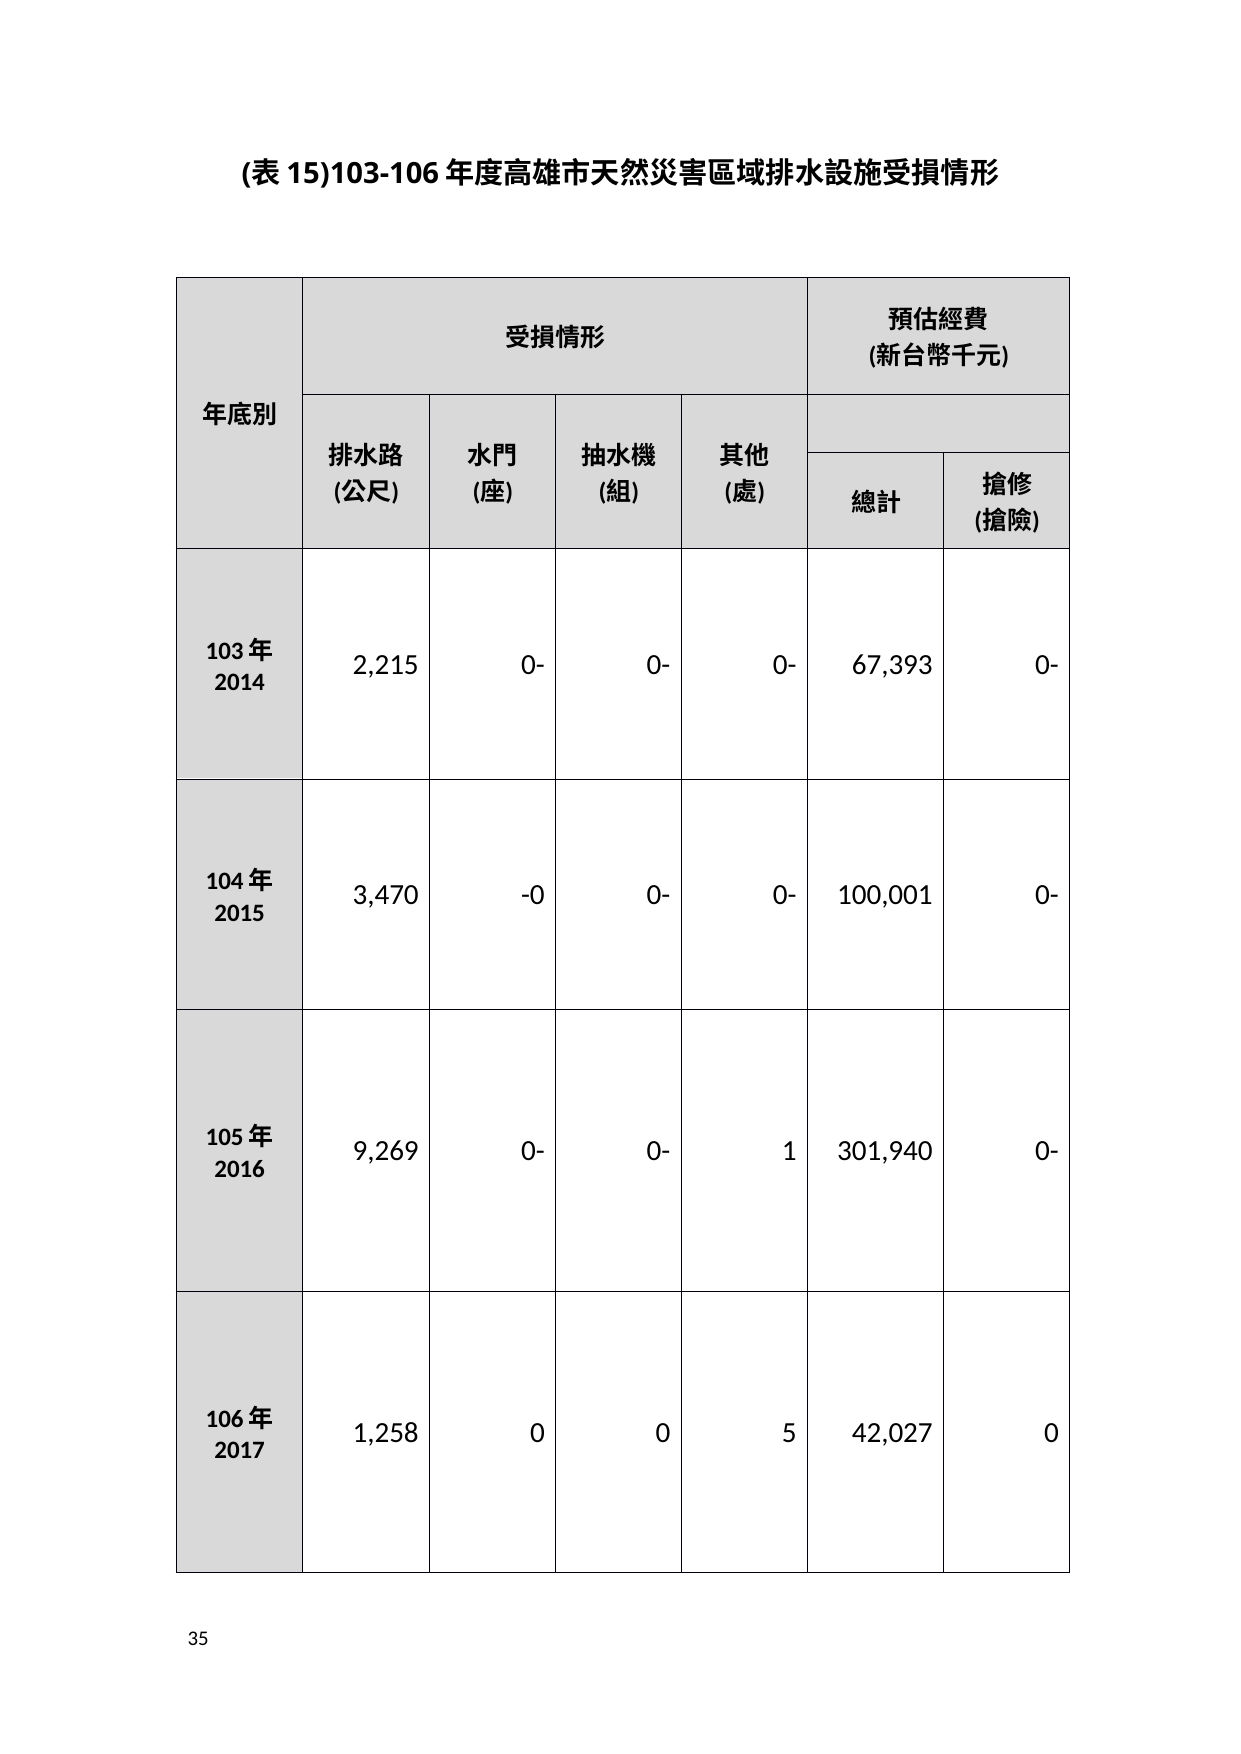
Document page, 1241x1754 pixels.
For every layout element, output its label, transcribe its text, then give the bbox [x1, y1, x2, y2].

table_cell 0- [682, 780, 807, 1009]
table_cell 搶修 (搶險) [944, 453, 1069, 548]
table_cell 水門 (座) [430, 395, 555, 548]
table_cell 103年 2014 [177, 549, 302, 778]
table_cell 0- [682, 549, 807, 778]
table_cell 106年 2017 [177, 1292, 302, 1572]
table_cell 0 [430, 1292, 555, 1572]
table_cell 0- [556, 780, 681, 1009]
table_cell 0- [556, 1010, 681, 1291]
table_cell 3,470 [303, 780, 429, 1009]
table_cell -0 [430, 780, 555, 1009]
table_cell 5 [682, 1292, 807, 1572]
table_cell 0- [556, 549, 681, 778]
table_cell 0 [944, 1292, 1069, 1572]
table_cell 其他 (處) [682, 395, 807, 548]
table_header 預估經費 (新台幣千元) [808, 278, 1069, 394]
table_cell 總計 [808, 453, 943, 548]
table_cell 0- [944, 1010, 1069, 1291]
table_cell 9,269 [303, 1010, 429, 1291]
table_cell 0- [944, 780, 1069, 1009]
table_cell 1 [682, 1010, 807, 1291]
table_cell 105年 2016 [177, 1010, 302, 1291]
table_cell 67,393 [808, 549, 943, 778]
table_header 年底別 [177, 278, 302, 548]
subtitle (表15)103-106年度高雄市天然災害區域排水設施受損情形 [187, 150, 1053, 192]
table_cell 0 [556, 1292, 681, 1572]
table_cell [808, 395, 1069, 452]
table_cell 1,258 [303, 1292, 429, 1572]
table_cell 2,215 [303, 549, 429, 778]
table_cell 42,027 [808, 1292, 943, 1572]
table_cell 排水路 (公尺) [303, 395, 429, 548]
table_cell 0- [944, 549, 1069, 778]
table_header 受損情形 [303, 278, 807, 394]
table_cell 104年 2015 [177, 780, 302, 1009]
table_cell 301,940 [808, 1010, 943, 1291]
table_cell 0- [430, 1010, 555, 1291]
table_cell 抽水機 (組) [556, 395, 681, 548]
table_cell 0- [430, 549, 555, 778]
table_cell 100,001 [808, 780, 943, 1009]
